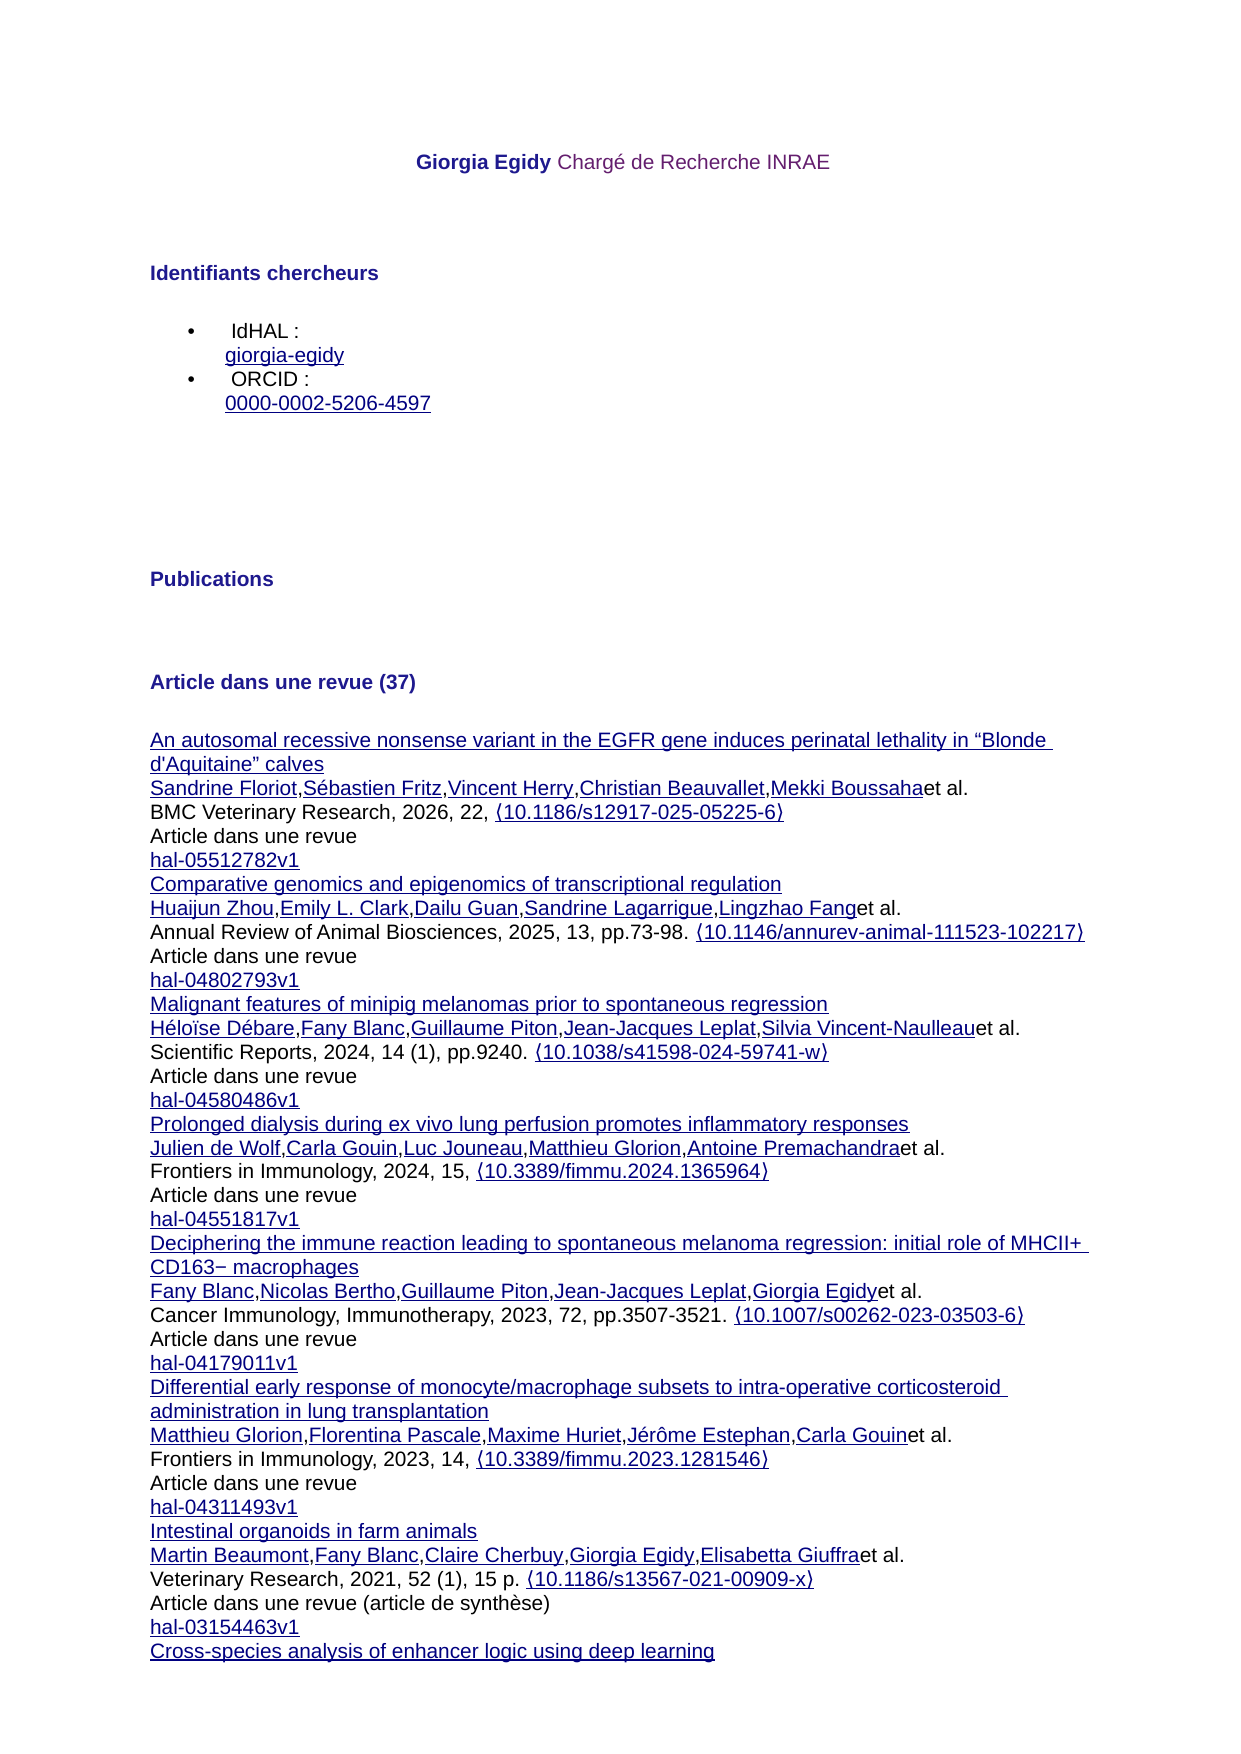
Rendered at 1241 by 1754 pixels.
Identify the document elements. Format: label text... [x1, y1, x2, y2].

list IdHAL : [187, 319, 1090, 343]
list ORCID : [187, 367, 1090, 391]
table_cell Cross-species analysis of enhancer logic using deep learning [150, 1639, 1090, 1662]
table_cell Prolonged dialysis during ex vivo lung perfusion promotes inflammatory responses Julien de Wolf,Carla Gouin,Luc Jouneau,Matthieu Glorion,Antoine Premachandraet al. Frontiers in Immunology, 2024, 15, ⟨10.3389/fimmu.2024.1365964⟩ Article dans une revue hal-04551817v1 [150, 1111, 1090, 1231]
subtitle Identifiants chercheurs [150, 260, 1090, 284]
table_cell Malignant features of minipig melanomas prior to spontaneous regression Héloïse Débare,Fany Blanc,Guillaume Piton,Jean-Jacques Leplat,Silvia Vincent-Naulleauet al. Scientific Reports, 2024, 14 (1), pp.9240. ⟨10.1038/s41598-024-59741-w⟩ Article dans une revue hal-04580486v1 [150, 992, 1090, 1111]
subtitle Article dans une revue (37) [150, 670, 1090, 694]
table_cell Intestinal organoids in farm animals Martin Beaumont,Fany Blanc,Claire Cherbuy,Giorgia Egidy,Elisabetta Giuffraet al. Veterinary Research, 2021, 52 (1), 15 p. ⟨10.1186/s13567-021-00909-x⟩ Article dans une revue (article de synthèse) hal-03154463v1 [150, 1519, 1090, 1638]
subtitle Giorgia Egidy Chargé de Recherche INRAE [150, 150, 1090, 174]
table_header An autosomal recessive nonsense variant in the EGFR gene induces perinatal lethality in “Blonde d'Aquitaine” calves Sandrine Floriot,Sébastien Fritz,Vincent Herry,Christian Beauvallet,Mekki Boussahaet al. BMC Veterinary Research, 2026, 22, ⟨10.1186/s12917-025-05225-6⟩ Article dans une revue hal-05512782v1 [150, 728, 1090, 872]
subtitle Publications [150, 567, 1090, 591]
list 0000-0002-5206-4597 [187, 391, 1090, 414]
table_cell Deciphering the immune reaction leading to spontaneous melanoma regression: initial role of MHCII+ CD163− macrophages Fany Blanc,Nicolas Bertho,Guillaume Piton,Jean-Jacques Leplat,Giorgia Egidyet al. Cancer Immunology, Immunotherapy, 2023, 72, pp.3507-3521. ⟨10.1007/s00262-023-03503-6⟩ Article dans une revue hal-04179011v1 [150, 1231, 1090, 1375]
table_cell Differential early response of monocyte/macrophage subsets to intra-operative corticosteroid administration in lung transplantation Matthieu Glorion,Florentina Pascale,Maxime Huriet,Jérôme Estephan,Carla Gouinet al. Frontiers in Immunology, 2023, 14, ⟨10.3389/fimmu.2023.1281546⟩ Article dans une revue hal-04311493v1 [150, 1375, 1090, 1519]
table_cell Comparative genomics and epigenomics of transcriptional regulation Huaijun Zhou,Emily L. Clark,Dailu Guan,Sandrine Lagarrigue,Lingzhao Fanget al. Annual Review of Animal Biosciences, 2025, 13, pp.73-98. ⟨10.1146/annurev-animal-111523-102217⟩ Article dans une revue hal-04802793v1 [150, 872, 1090, 992]
list giorgia-egidy [187, 343, 1090, 367]
